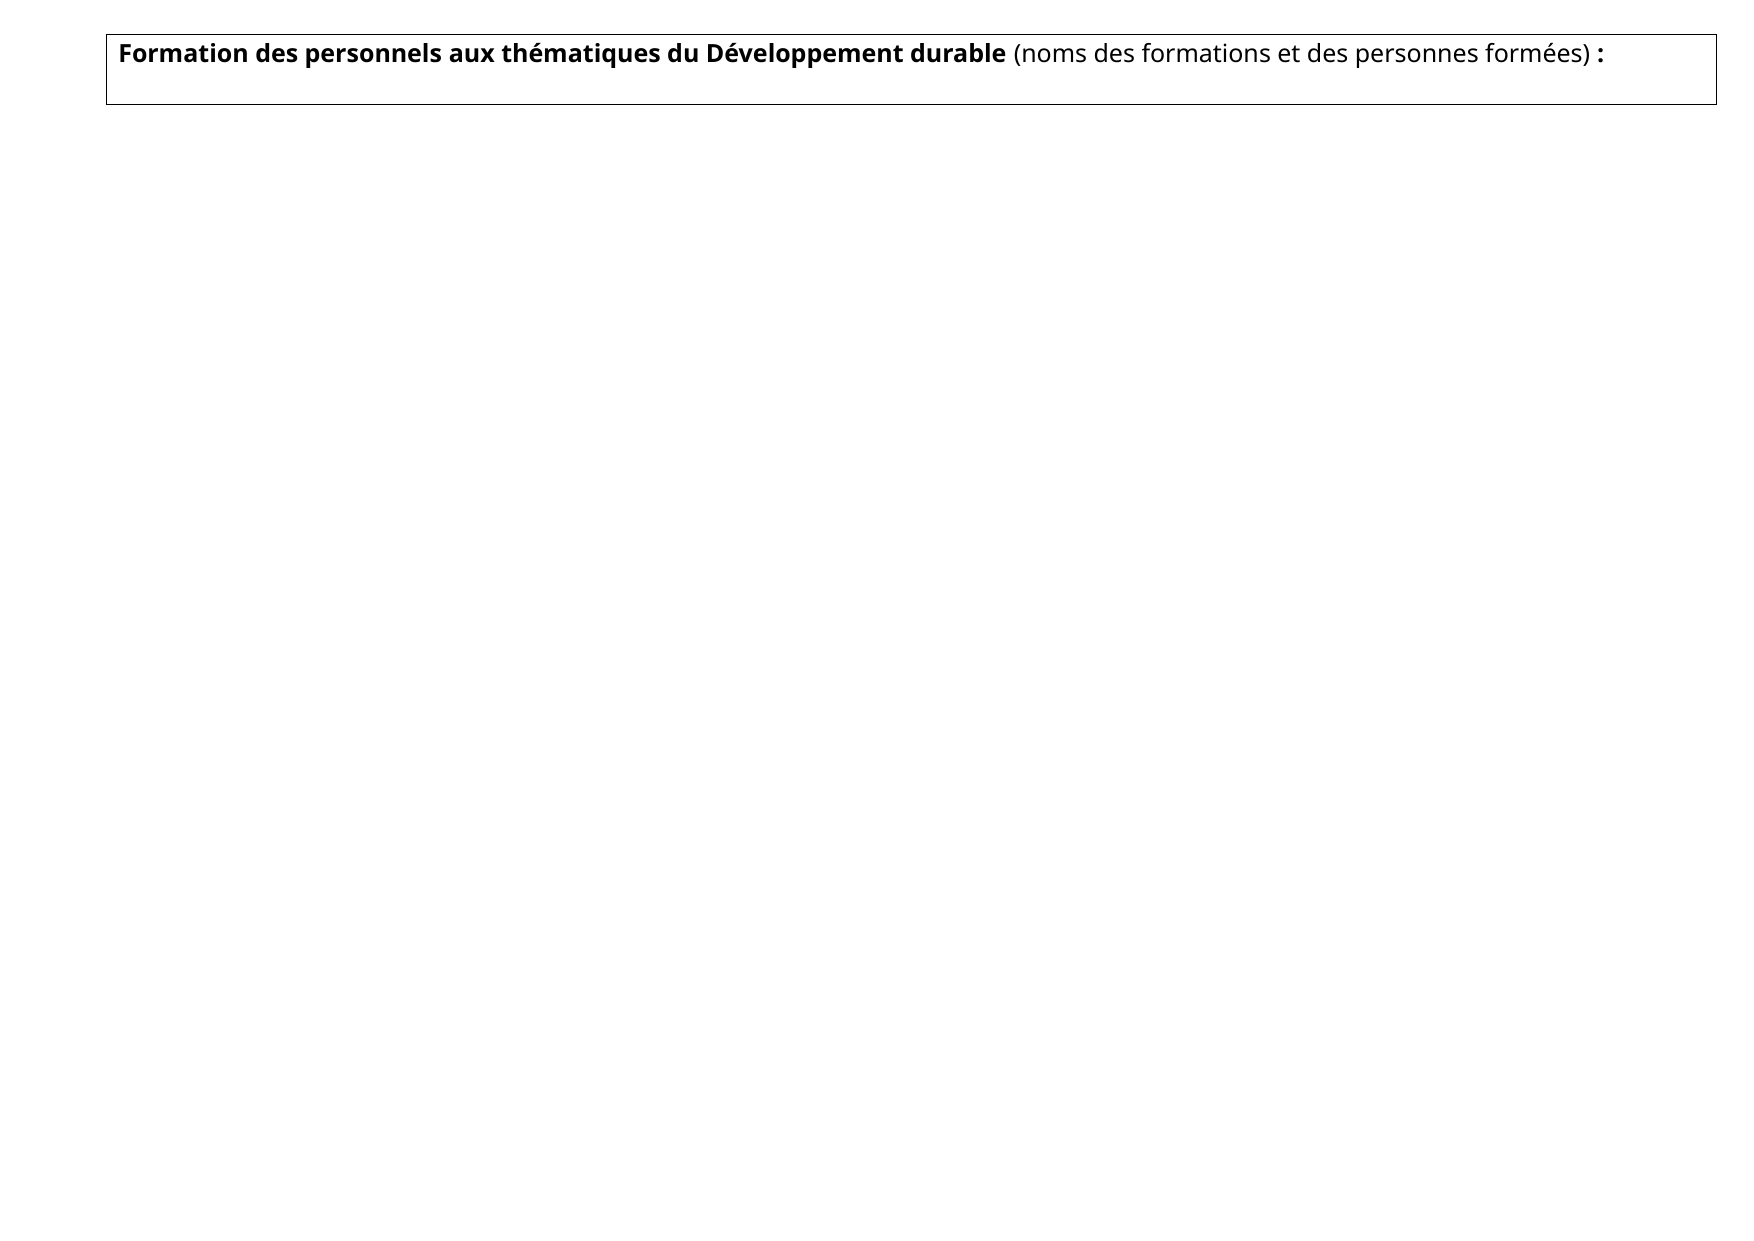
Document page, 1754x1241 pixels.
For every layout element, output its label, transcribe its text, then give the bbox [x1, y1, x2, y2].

table_cell Formation des personnels aux thématiques du Développement durable (noms des formations et des personnes formées) : [107, 35, 1716, 103]
